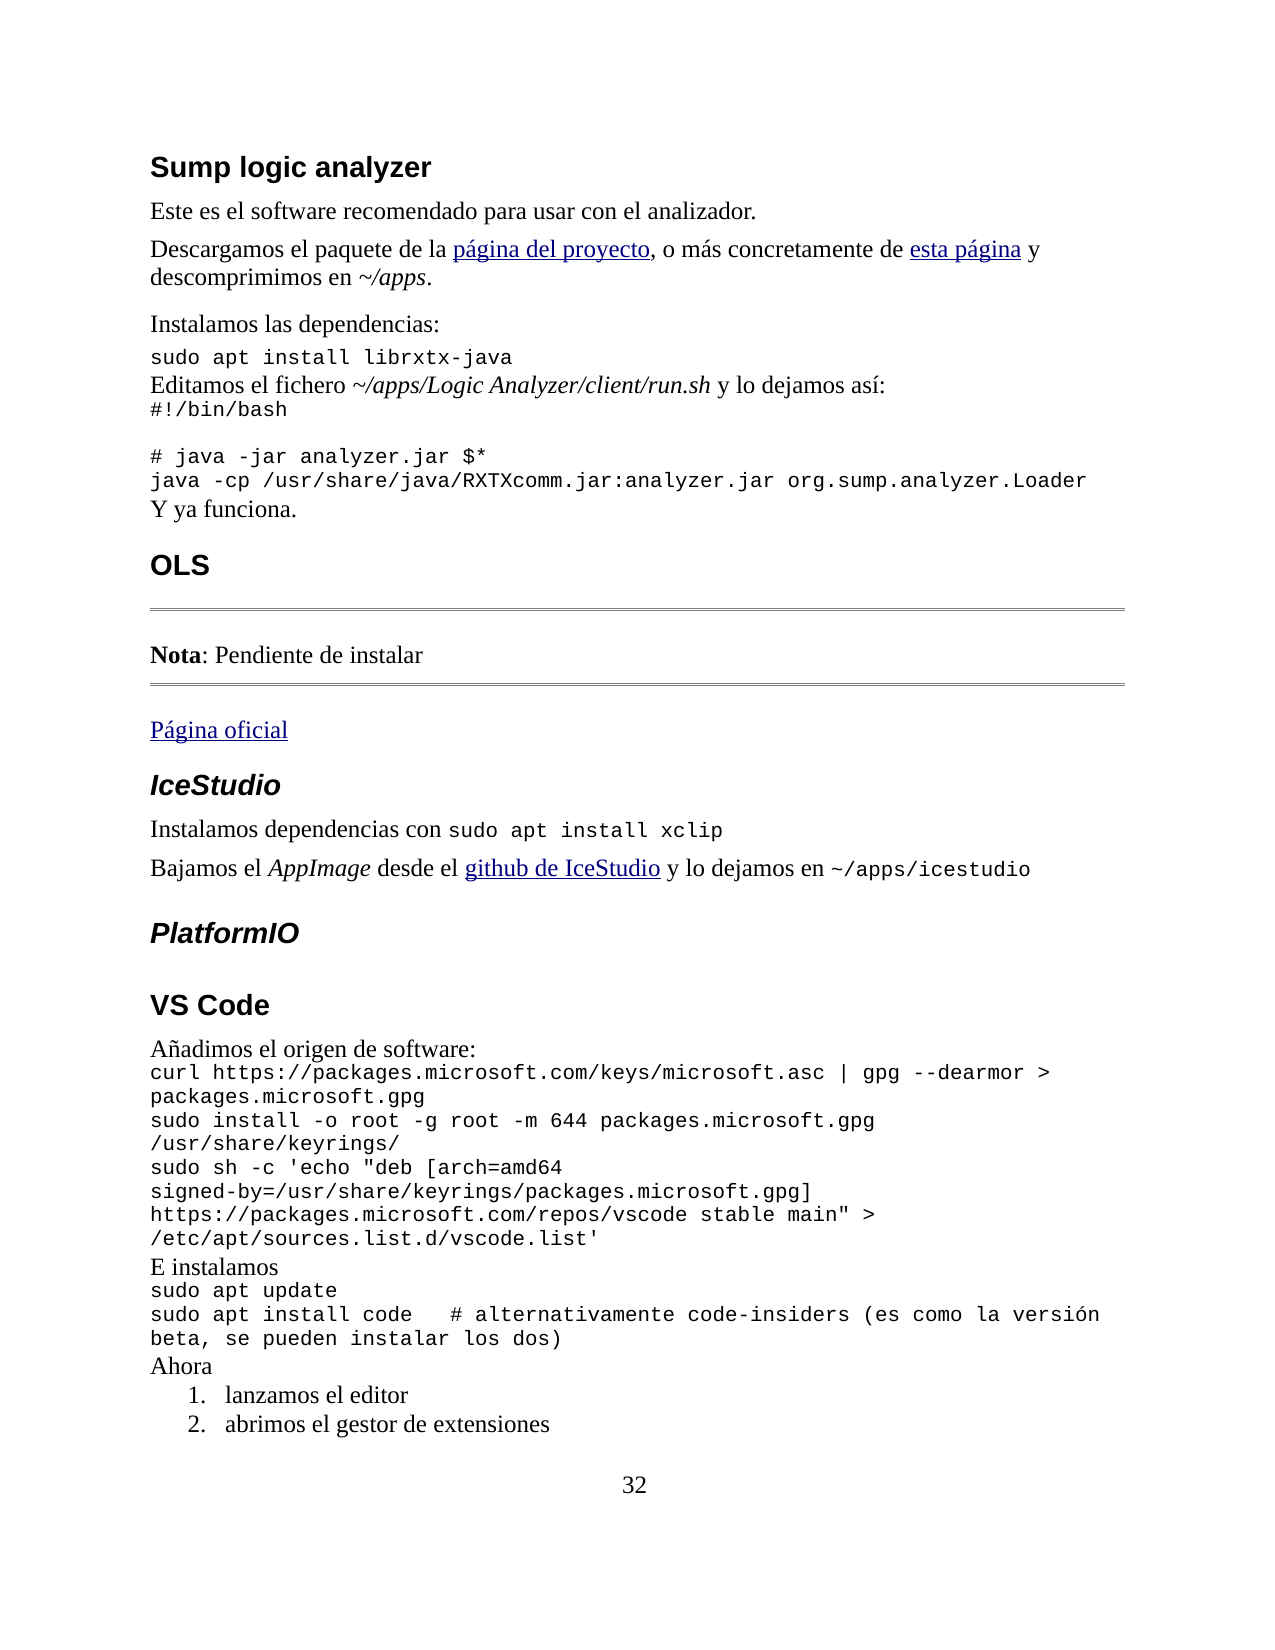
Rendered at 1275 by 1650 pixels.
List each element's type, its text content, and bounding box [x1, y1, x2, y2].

text sudo apt install librxtx-java [150, 347, 1125, 371]
text java -cp /usr/share/java/RXTXcomm.jar:analyzer.jar org.sump.analyzer.Loader [150, 470, 1125, 494]
text Instalamos dependencias con sudo apt install xclip [150, 814, 1125, 844]
subtitle VS Code [150, 988, 1125, 1021]
subtitle OLS [150, 548, 1125, 581]
text #!/bin/bash [150, 399, 1125, 423]
list lanzamos el editor [187, 1380, 1125, 1409]
text Ahora [150, 1351, 1125, 1380]
text Este es el software recomendado para usar con el analizador. [150, 196, 1125, 225]
text Página oficial [150, 715, 1125, 743]
text E instalamos [150, 1252, 1125, 1280]
text Nota: Pendiente de instalar [150, 640, 1125, 668]
text Y ya funciona. [150, 494, 1125, 523]
text curl https://packages.microsoft.com/keys/microsoft.asc | gpg --dearmor > packages.microsoft.gpg [150, 1062, 1125, 1110]
text # java -jar analyzer.jar $* [150, 447, 1125, 470]
list abrimos el gestor de extensiones [187, 1409, 1125, 1437]
text Descargamos el paquete de la página del proyecto, o más concretamente de esta página y descomprimimos en ~/apps. [150, 234, 1125, 291]
text sudo apt install code # alternativamente code-insiders (es como la versión beta, se pueden instalar los dos) [150, 1304, 1125, 1351]
subtitle PlatformIO [150, 917, 1125, 950]
text sudo install -o root -g root -m 644 packages.microsoft.gpg /usr/share/keyrings/ [150, 1110, 1125, 1157]
text Añadimos el origen de software: [150, 1034, 1125, 1062]
subtitle IceStudio [150, 768, 1125, 802]
text sudo sh -c 'echo "deb [arch=amd64 signed-by=/usr/share/keyrings/packages.microsoft.gpg] https://packages.microsoft.com/repos/vscode stable main" > /etc/apt/sources.list.d/vscode.list' [150, 1157, 1125, 1252]
subtitle Sump logic analyzer [150, 150, 1125, 183]
text Bajamos el AppImage desde el github de IceStudio y lo dejamos en ~/apps/icestudio [150, 853, 1125, 883]
text Instalamos las dependencias: [150, 309, 1125, 338]
text Editamos el fichero ~/apps/Logic Analyzer/client/run.sh y lo dejamos así: [150, 371, 1125, 399]
text sudo apt update [150, 1280, 1125, 1304]
